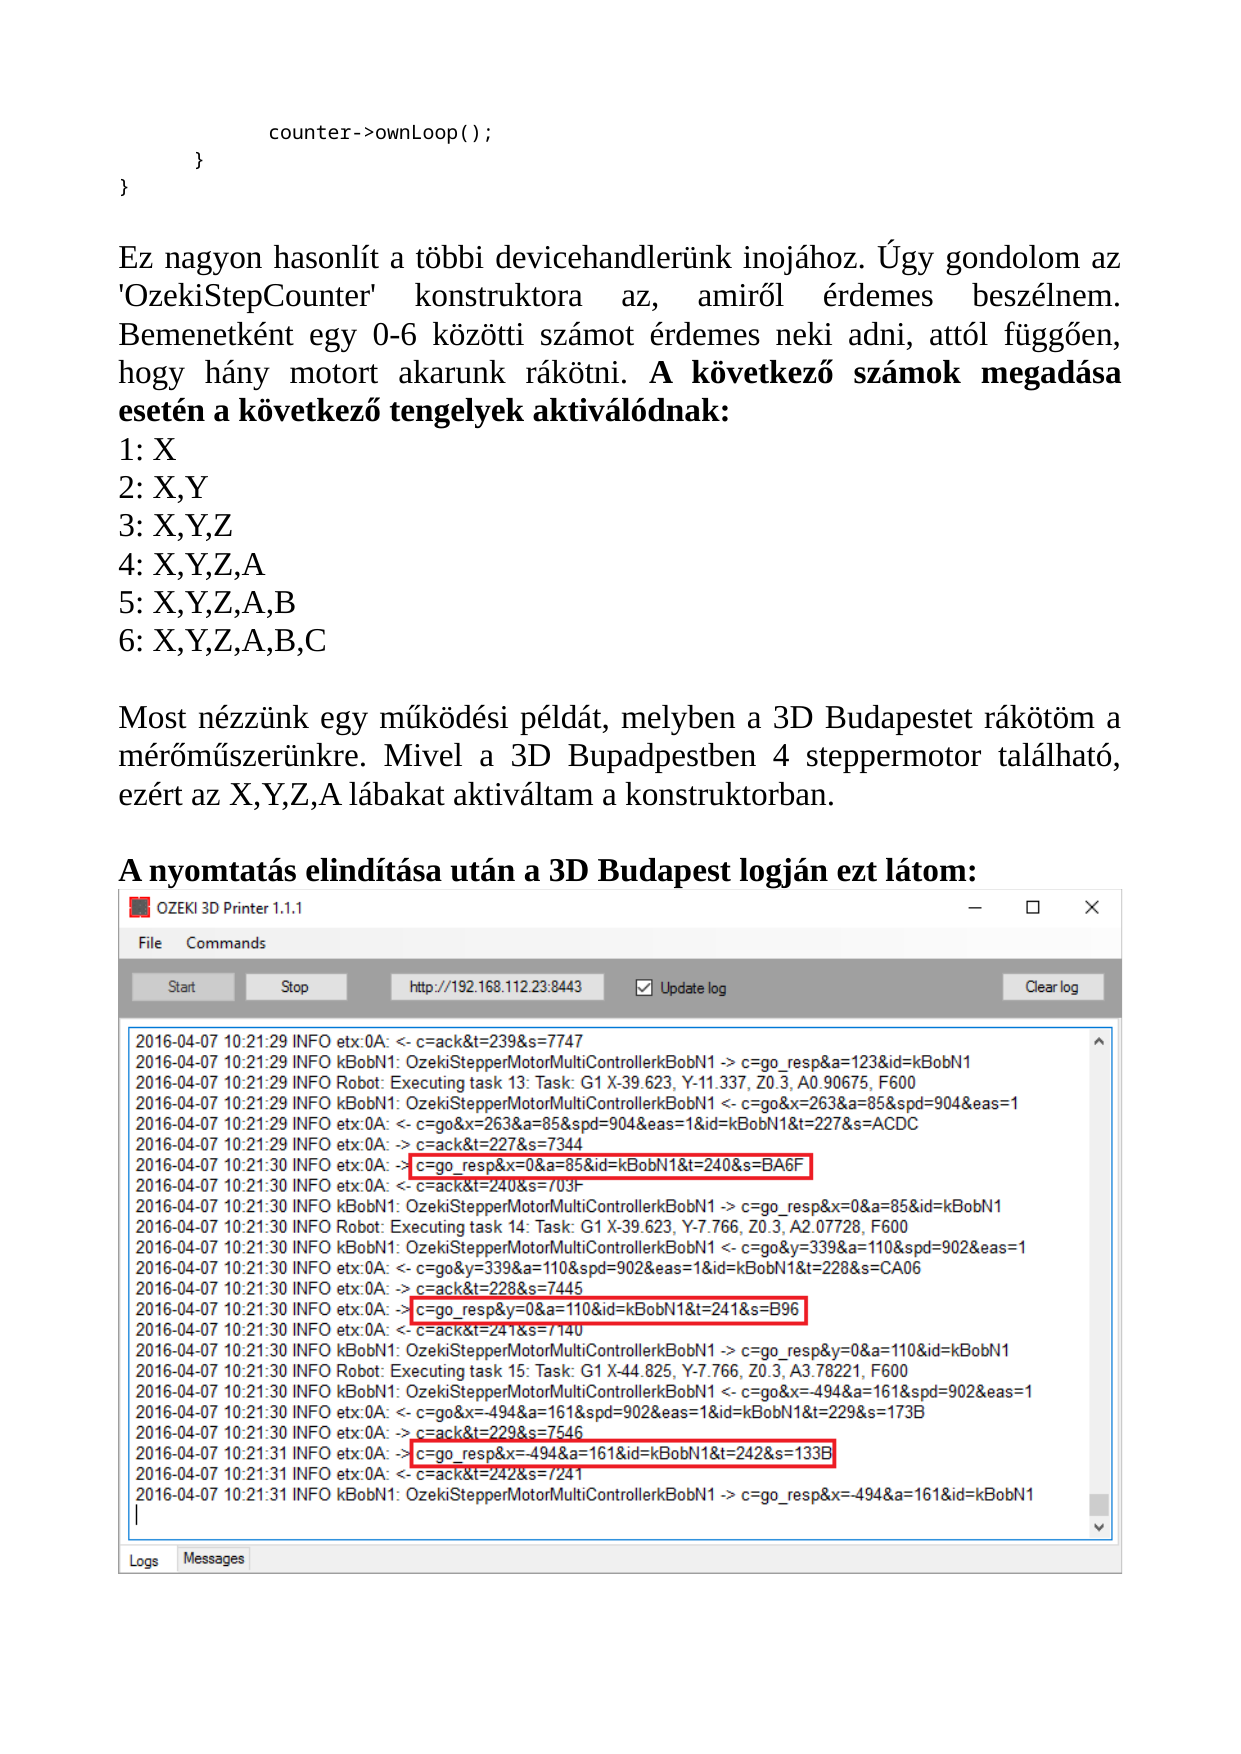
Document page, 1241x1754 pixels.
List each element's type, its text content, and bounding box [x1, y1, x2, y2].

text } [118, 145, 1122, 172]
text 5: X,Y,Z,A,B [118, 582, 1122, 621]
text 4: X,Y,Z,A [118, 544, 1122, 582]
text 1: X [118, 429, 1122, 467]
text } [118, 172, 1122, 199]
picture [118, 889, 1123, 1574]
text 6: X,Y,Z,A,B,C [118, 621, 1122, 659]
text A nyomtatás elindítása után a 3D Budapest logján ezt látom: [118, 851, 1122, 889]
text counter->ownLoop(); [118, 118, 1122, 145]
text Most nézzünk egy működési példát, melyben a 3D Budapestet rákötöm a mérőműszerünkre. Mivel a 3D Bupadpestben 4 steppermotor található, ezért az X,Y,Z,A lábakat aktiváltam a konstruktorban. [118, 697, 1122, 812]
text 2: X,Y [118, 467, 1122, 506]
text Ez nagyon hasonlít a többi devicehandlerünk inojához. Úgy gondolom az 'OzekiStepCounter' konstruktora az, amiről érdemes beszélnem. Bemenetként egy 0-6 közötti számot érdemes neki adni, attól függően, hogy hány motort akarunk rákötni. A következő számok megadása esetén a következő tengelyek aktiválódnak: [118, 237, 1122, 429]
text 3: X,Y,Z [118, 506, 1122, 544]
